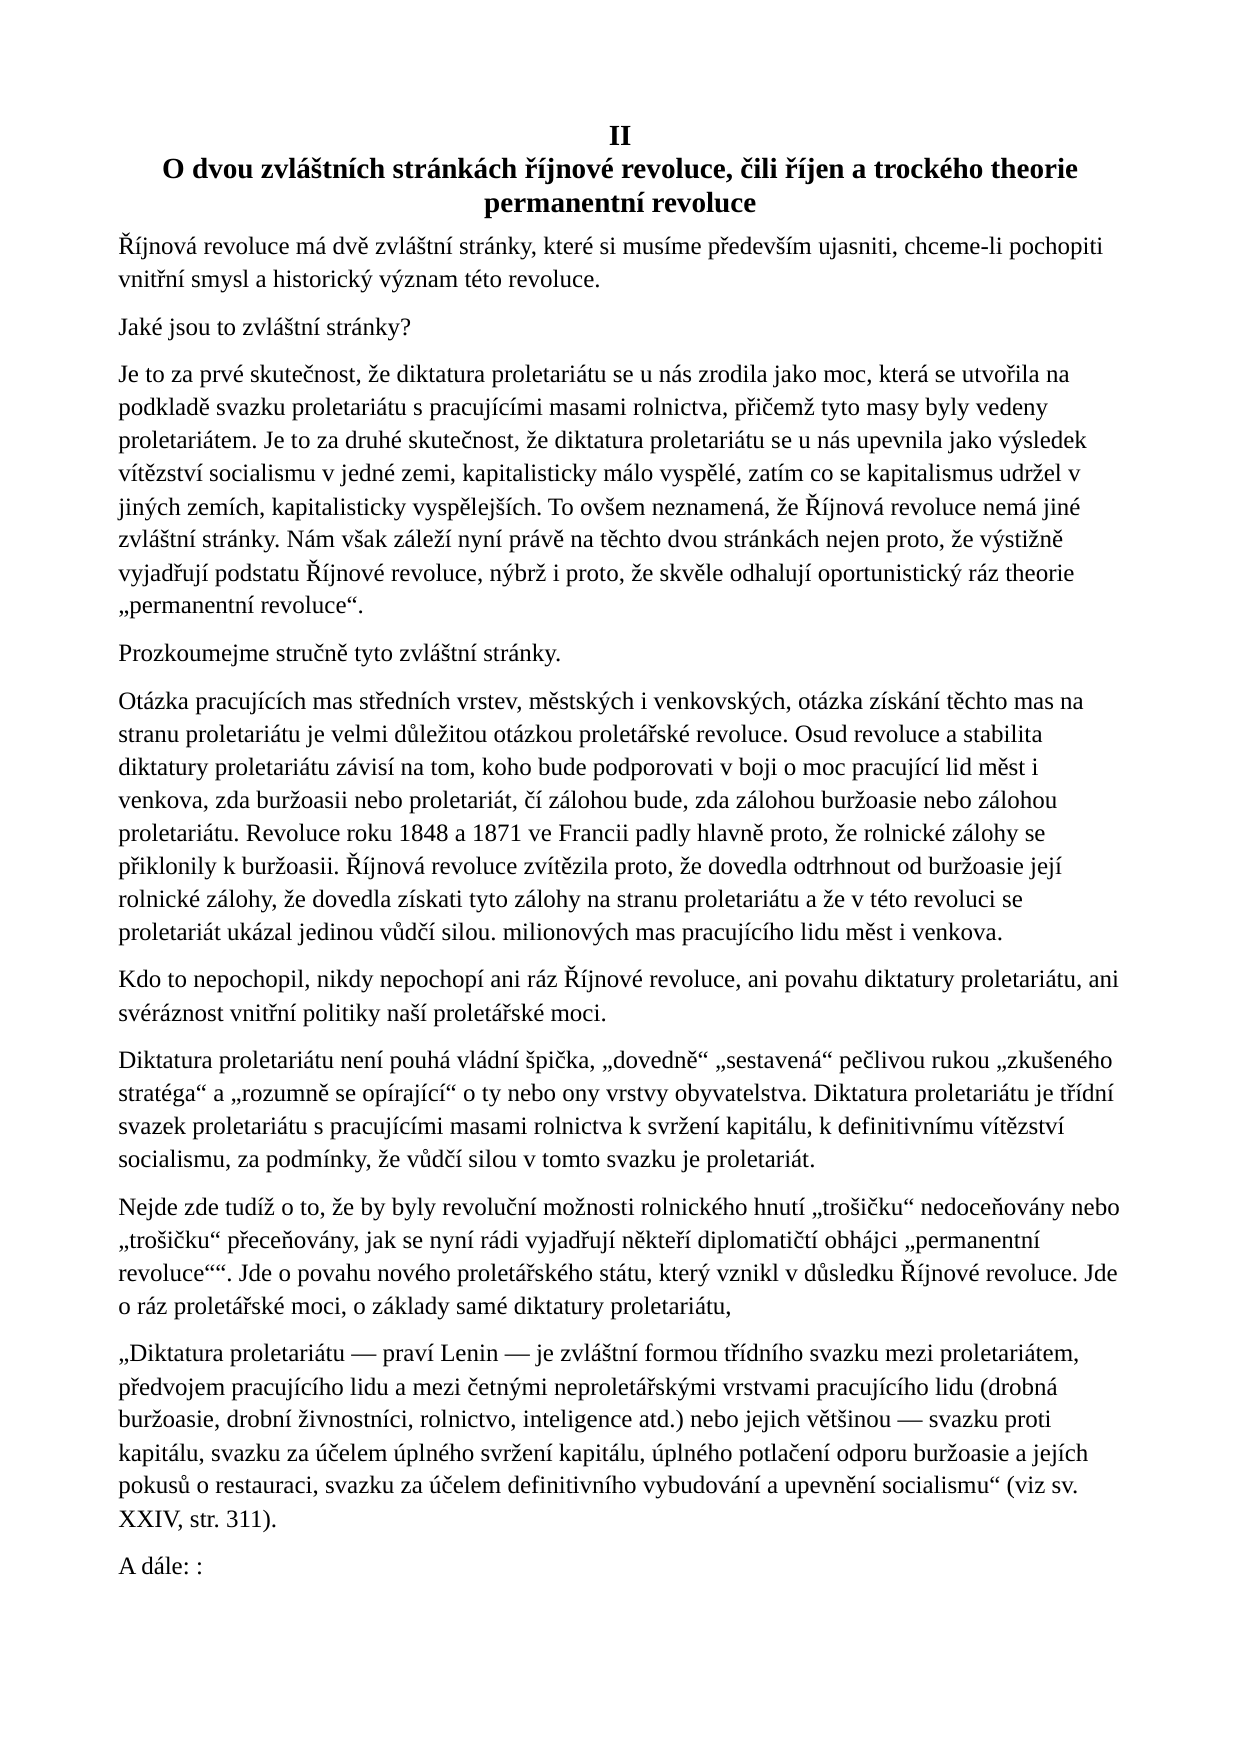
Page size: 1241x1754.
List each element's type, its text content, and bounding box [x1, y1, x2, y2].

text Kdo to nepochopil, nikdy nepochopí ani ráz Říjnové revoluce, ani povahu diktatury proletariátu, ani svéráznost vnitřní politiky naší proletářské moci. [118, 964, 1122, 1026]
text Jaké jsou to zvláštní stránky? [118, 312, 1122, 341]
subtitle II O dvou zvláštních stránkách říjnové revoluce, čili říjen a trockého theorie permanentní revoluce [118, 118, 1122, 219]
text Diktatura proletariátu není pouhá vládní špička, „dovedně“ „sestavená“ pečlivou rukou „zkušeného stratéga“ a „rozumně se opírající“ o ty nebo ony vrstvy obyvatelstva. Diktatura proletariátu je třídní svazek proletariátu s pracujícími masami rolnictva k svržení kapitálu, k definitivnímu vítězství socialismu, za podmínky, že vůdčí silou v tomto svazku je proletariát. [118, 1045, 1122, 1173]
text Je to za prvé skutečnost, že diktatura proletariátu se u nás zrodila jako moc, která se utvořila na podkladě svazku proletariátu s pracujícími masami rolnictva, přičemž tyto masy byly vedeny proletariátem. Je to za druhé skutečnost, že diktatura proletariátu se u nás upevnila jako výsledek vítězství socialismu v jedné zemi, kapitalisticky málo vyspělé, zatím co se kapitalismus udržel v jiných zemích, kapitalisticky vyspělejších. To ovšem neznamená, že Říjnová revoluce nemá jiné zvláštní stránky. Nám však záleží nyní právě na těchto dvou stránkách nejen proto, že výstižně vyjadřují podstatu Říjnové revoluce, nýbrž i proto, že skvěle odhalují oportunistický ráz theorie „permanentní revoluce“. [118, 359, 1122, 619]
text Nejde zde tudíž o to, že by byly revoluční možnosti rolnického hnutí „trošičku“ nedoceňovány nebo „trošičku“ přeceňovány, jak se nyní rádi vyjadřují někteří diplomatičtí obhájci „permanentní revoluce““. Jde o povahu nového proletářského státu, který vznikl v důsledku Říjnové revoluce. Jde o ráz proletářské moci, o základy samé diktatury proletariátu, [118, 1192, 1122, 1320]
text Říjnová revoluce má dvě zvláštní stránky, které si musíme především ujasniti, chceme-li pochopiti vnitřní smysl a historický význam této revoluce. [118, 231, 1122, 293]
text Otázka pracujících mas středních vrstev, městských i venkovských, otázka získání těchto mas na stranu proletariátu je velmi důležitou otázkou proletářské revoluce. Osud revoluce a stabilita diktatury proletariátu závisí na tom, koho bude podporovati v boji o moc pracující lid měst i venkova, zda buržoasii nebo proletariát, čí zálohou bude, zda zálohou buržoasie nebo zálohou proletariátu. Revoluce roku 1848 a 1871 ve Francii padly hlavně proto, že rolnické zálohy se přiklonily k buržoasii. Říjnová revoluce zvítězila proto, že dovedla odtrhnout od buržoasie její rolnické zálohy, že dovedla získati tyto zálohy na stranu proletariátu a že v této revoluci se proletariát ukázal jedinou vůdčí silou. milionových mas pracujícího lidu měst i venkova. [118, 686, 1122, 946]
text A dále: : [118, 1551, 1122, 1580]
text Prozkoumejme stručně tyto zvláštní stránky. [118, 638, 1122, 667]
text „Diktatura proletariátu — praví Lenin — je zvláštní formou třídního svazku mezi proletariátem, předvojem pracujícího lidu a mezi četnými neproletářskými vrstvami pracujícího lidu (drobná buržoasie, drobní živnostníci, rolnictvo, inteligence atd.) nebo jejich většinou — svazku proti kapitálu, svazku za účelem úplného svržení kapitálu, úplného potlačení odporu buržoasie a jejích pokusů o restauraci, svazku za účelem definitivního vybudování a upevnění socialismu“ (viz sv. XXIV, str. 311). [118, 1338, 1122, 1532]
